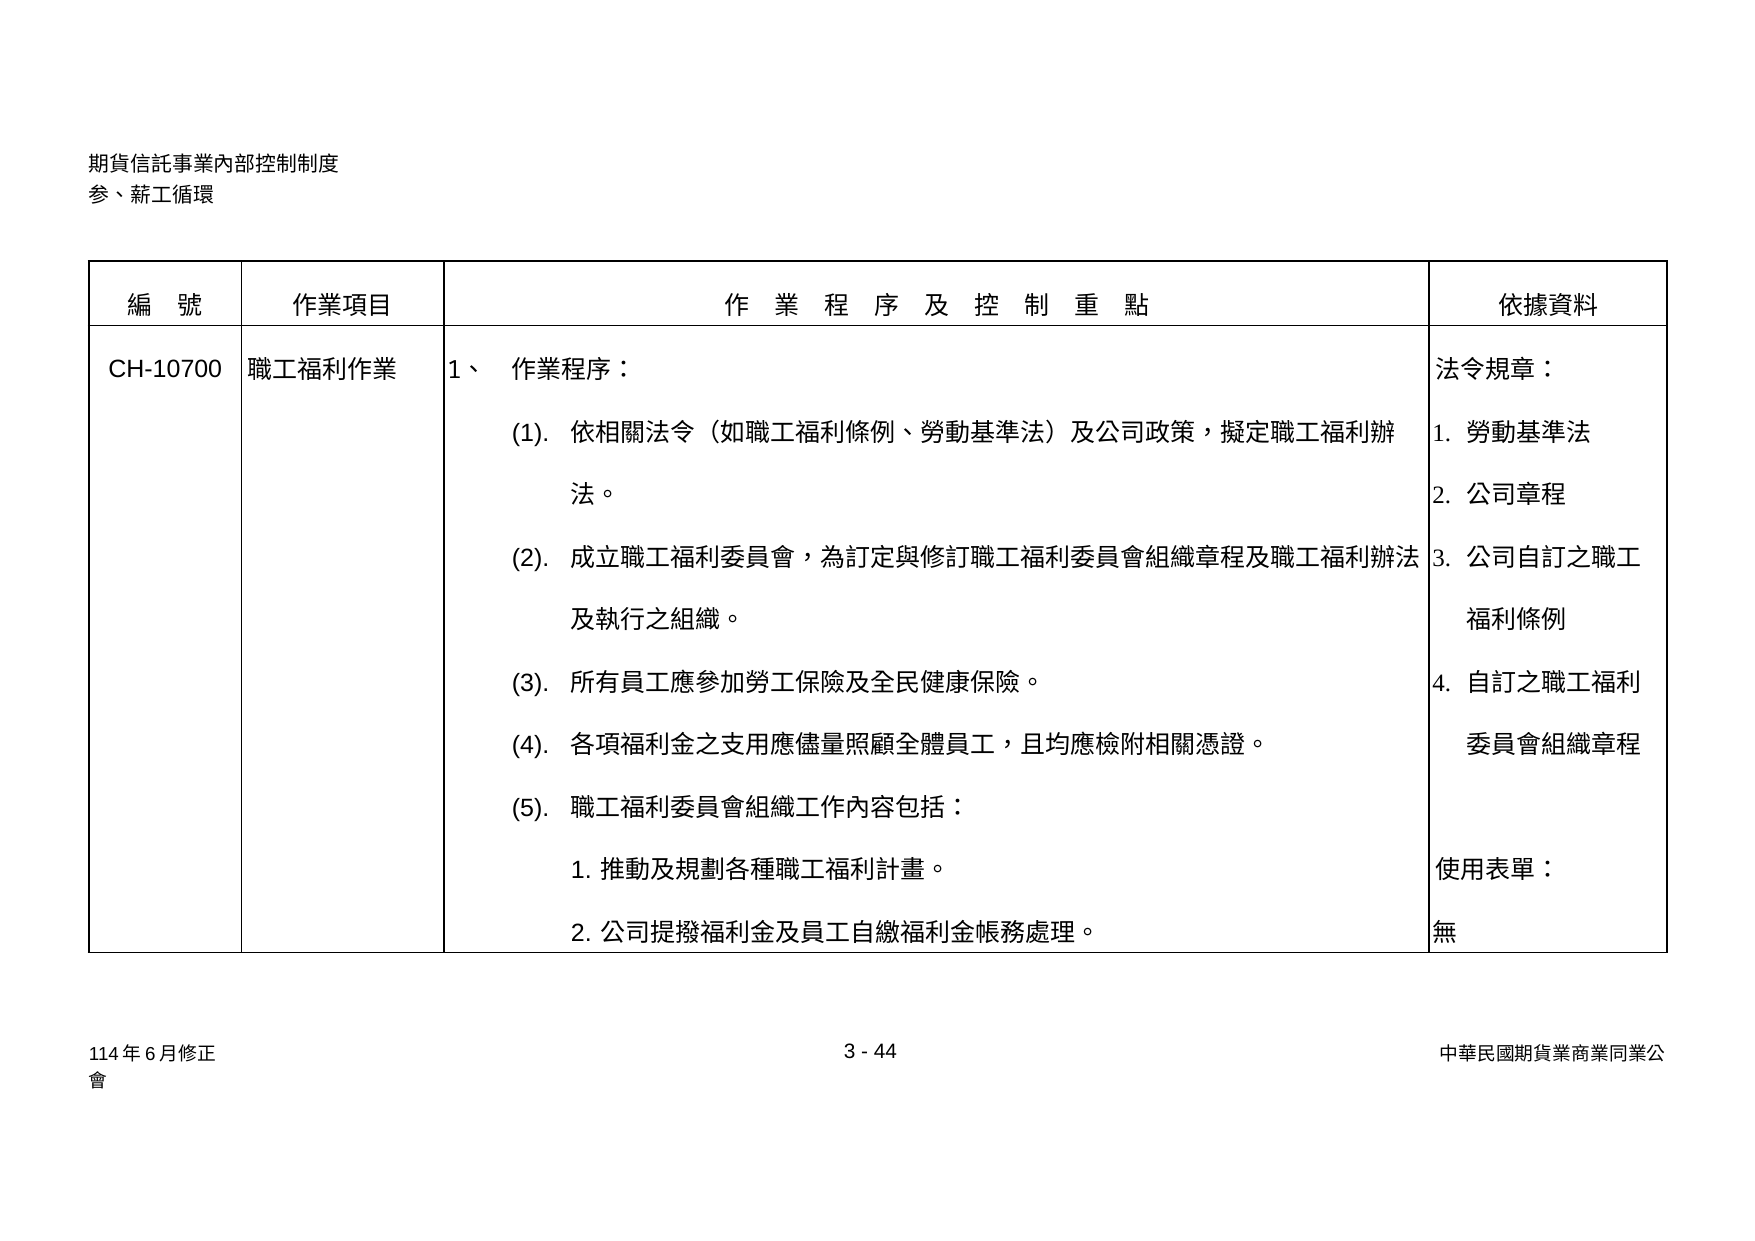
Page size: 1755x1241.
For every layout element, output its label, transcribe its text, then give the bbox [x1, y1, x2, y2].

table_header 編 號 [90, 262, 241, 325]
table_cell 法令規章： 勞動基準法 公司章程 公司自訂之職工福利條例 自訂之職工福利委員會組織章程 使用表單： 無 [1430, 326, 1666, 951]
table_cell CH-10700 [90, 326, 241, 951]
table_header 作 業 程 序 及 控 制 重 點 [445, 262, 1428, 325]
table_header 作業項目 [242, 262, 443, 325]
table_header 依據資料 [1430, 262, 1666, 325]
table_cell 作業程序： 依相關法令（如職工福利條例、勞動基準法）及公司政策，擬定職工福利辦法。 成立職工福利委員會，為訂定與修訂職工福利委員會組織章程及職工福利辦法及執行之組織。 所有員工應參加勞工保險及全民健康保險。 各項福利金之支用應儘量照顧全體員工，且均應檢附相關憑證。 職工福利委員會組織工作內容包括： 推動及規劃各種職工福利計畫。 公司提撥福利金及員工自繳福利金帳務處理。 各項支出帳務處理。 定期或不定期召開職工福利委員會議及會員大會，並製作保存會議記錄。 其他有關職工福利事項等。 控制重點： 福利工作應確實依照規定執行。 所有員工應參加勞工保險及健康保險。 福利金收支、帳務、出納應有良好控制，且均應檢附相關憑證。 福利金之支用應無浪費或不必要之支出。 [445, 326, 1428, 951]
table_cell 職工福利作業 [242, 326, 443, 951]
